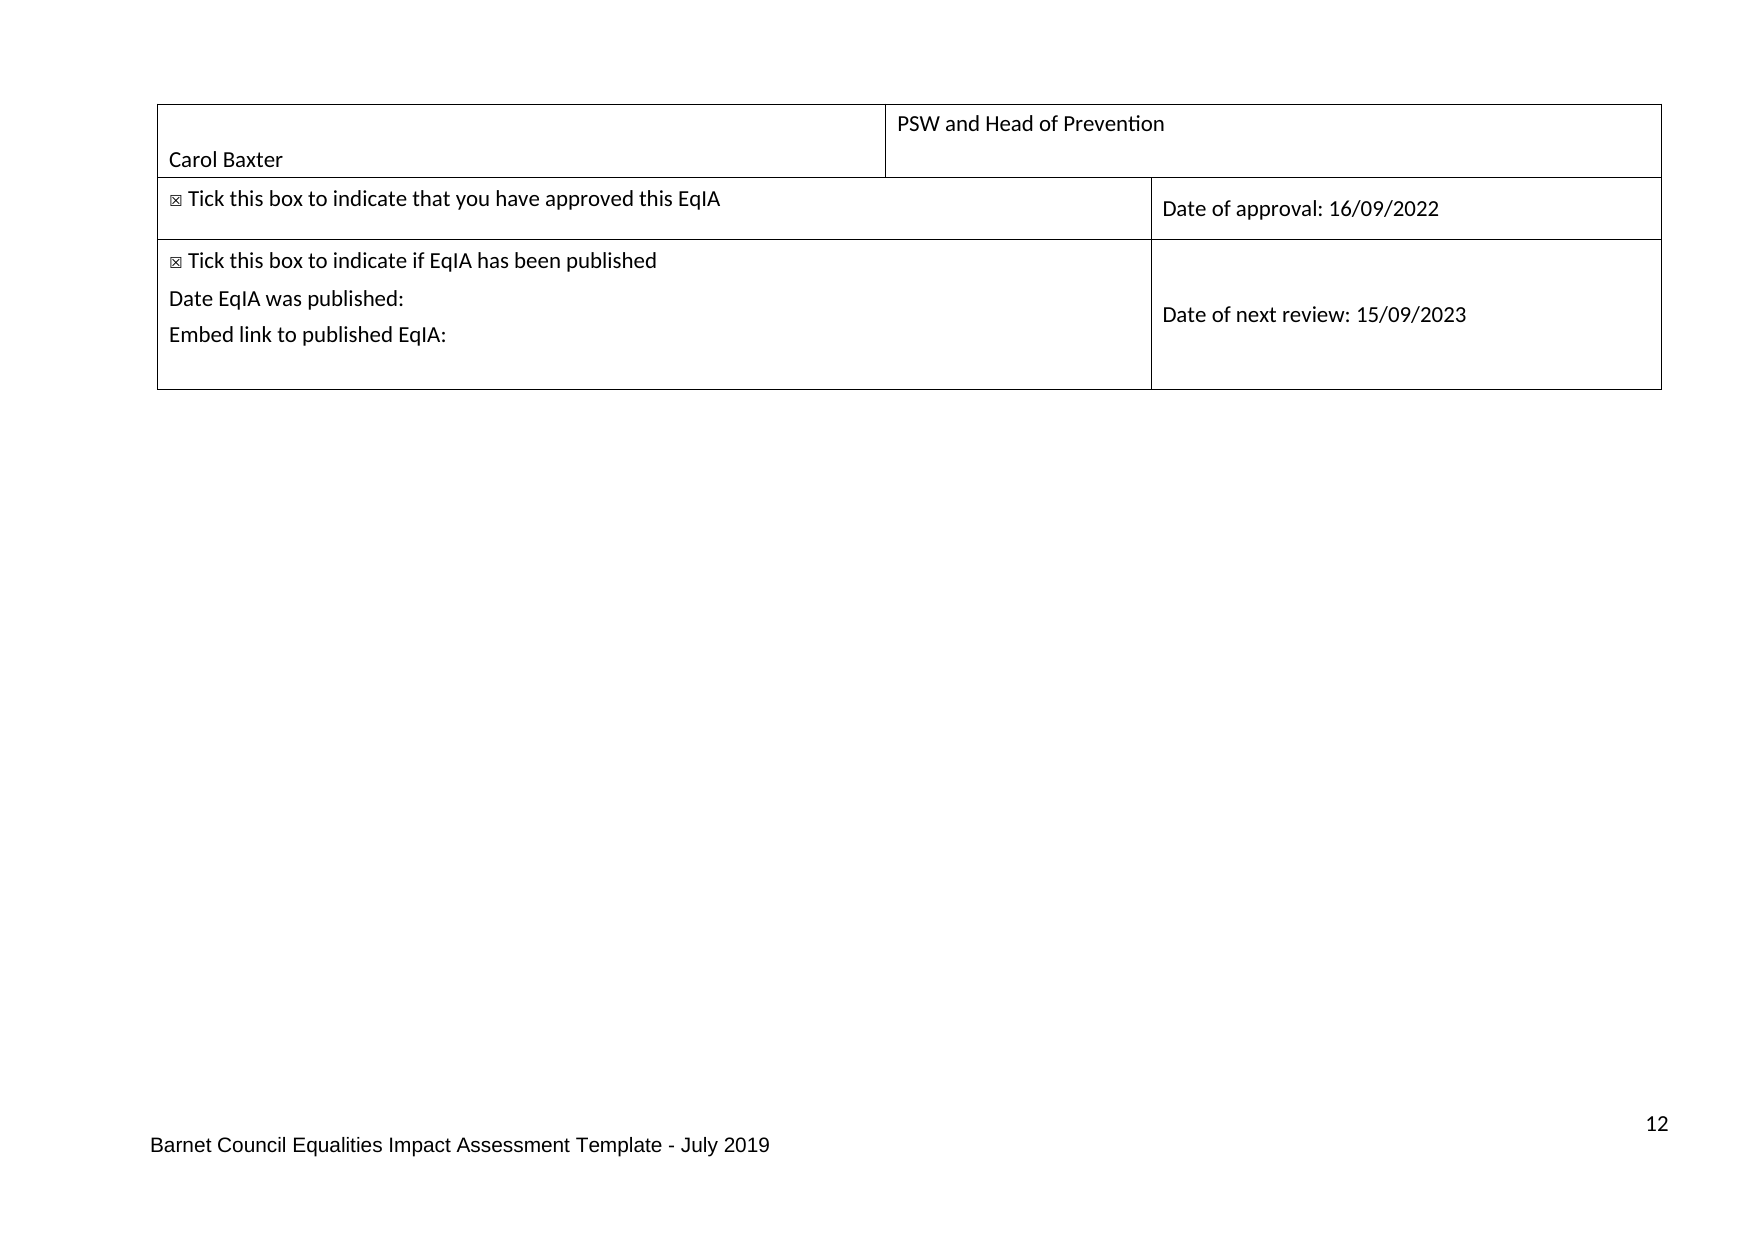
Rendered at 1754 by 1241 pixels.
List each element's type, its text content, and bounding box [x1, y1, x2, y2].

table_cell PSW and Head of Prevention [886, 105, 1661, 177]
table_cell Carol Baxter [158, 105, 885, 177]
table_cell Date of next review: 15/09/2023 [1152, 240, 1661, 389]
table_cell ☒ Tick this box to indicate that you have approved this EqIA [158, 178, 1151, 239]
table_cell ☒ Tick this box to indicate if EqIA has been published Date EqIA was published: Embed link to published EqIA: [158, 240, 1151, 389]
table_cell Date of approval: 16/09/2022 [1152, 178, 1661, 239]
